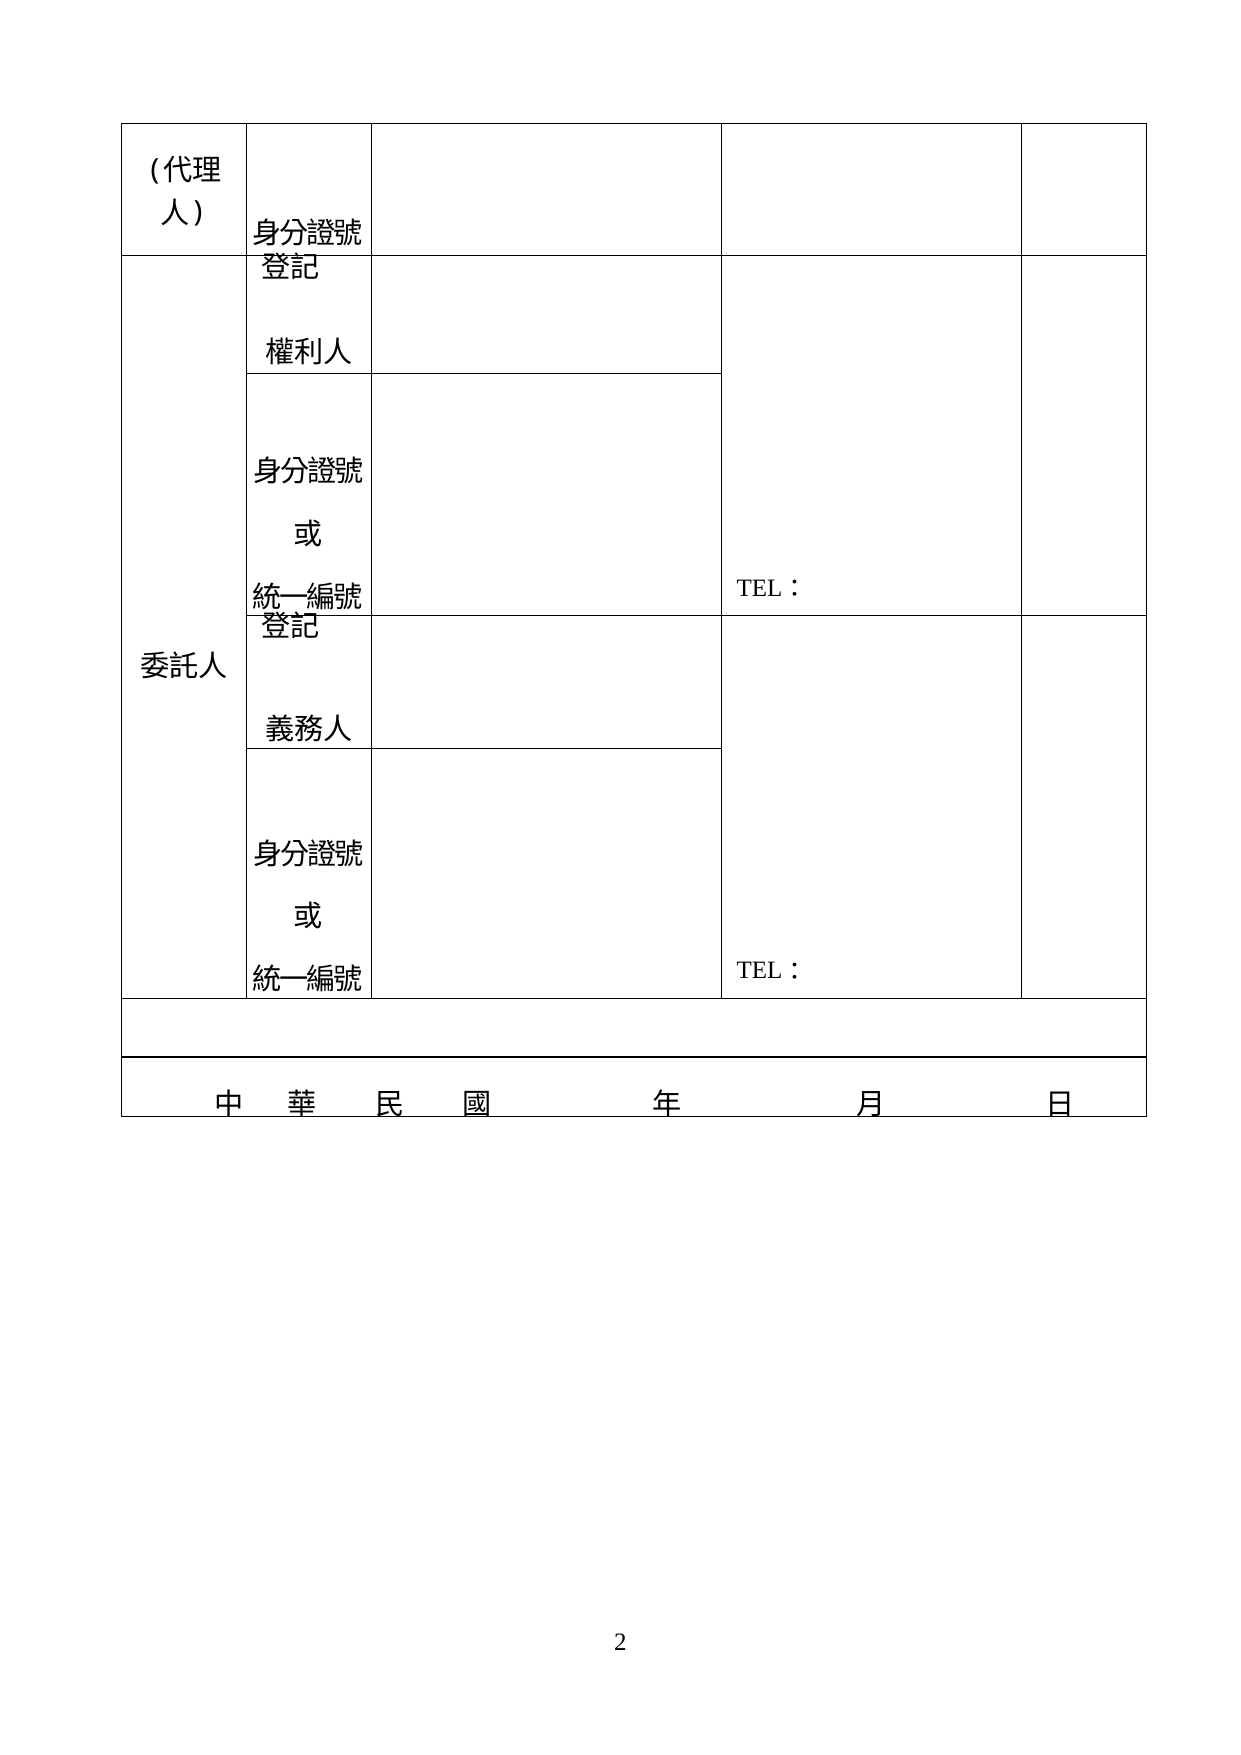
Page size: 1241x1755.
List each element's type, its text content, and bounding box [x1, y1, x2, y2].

table_cell [1022, 256, 1146, 615]
table_cell 附註：本委託（授權）書請委託人親自簽章，如有虛偽不實願負一切法律責任。 [122, 999, 1146, 1056]
table_cell 登記 義務人 [247, 616, 371, 747]
table_cell (代理人) [122, 124, 246, 255]
table_cell 身分證號或 統一編號 [247, 374, 371, 615]
table_cell TEL： [722, 616, 1021, 997]
table_cell 委託人 [122, 256, 246, 997]
table_cell [372, 256, 721, 372]
table_cell 身分證號或 統一編號 [247, 749, 371, 997]
table_cell 中 華 民 國 年 月 日 [122, 1058, 1146, 1116]
table_cell TEL： [722, 256, 1021, 615]
table_cell [372, 616, 721, 747]
table_cell [1022, 124, 1146, 255]
table_cell [372, 749, 721, 997]
table_cell [1022, 616, 1146, 997]
table_cell [372, 124, 721, 255]
table_cell 登記 權利人 [247, 256, 371, 372]
table_cell [722, 124, 1021, 255]
table_cell 身分證號 [247, 124, 371, 255]
table_cell [372, 374, 721, 615]
